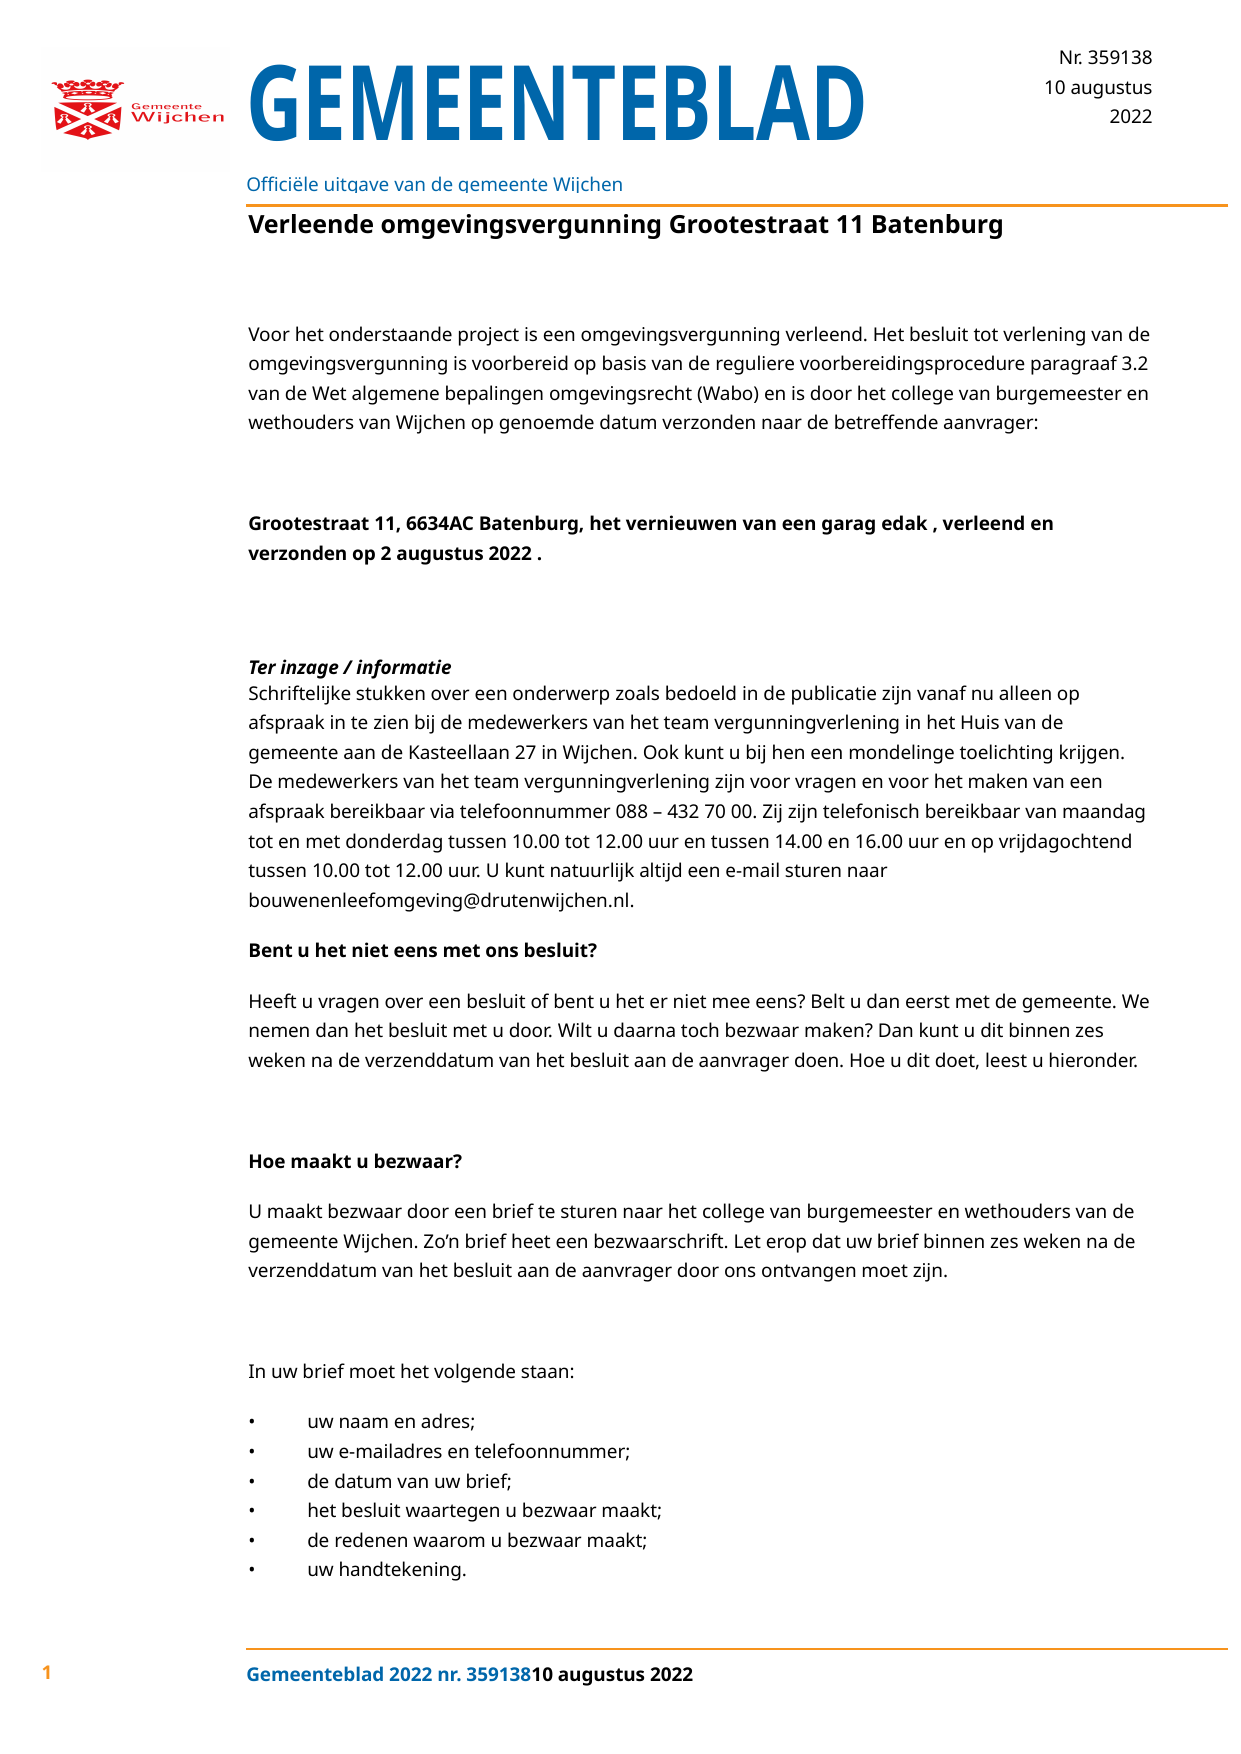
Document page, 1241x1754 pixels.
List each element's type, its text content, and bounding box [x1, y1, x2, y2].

list uw e-mailadres en telefoonnummer; [248, 1438, 1152, 1464]
list het besluit waartegen u bezwaar maakt; [248, 1497, 1152, 1523]
text Bent u het niet eens met ons besluit? [248, 937, 1152, 963]
picture [41, 47, 231, 172]
text Hoe maakt u bezwaar? [248, 1148, 1152, 1174]
text In uw brief moet het volgende staan: [248, 1358, 1152, 1384]
text U maakt bezwaar door een brief te sturen naar het college van burgemeester en wethouders van de gemeente Wijchen. Zo’n brief heet een bezwaarschrift. Let erop dat uw brief binnen zes weken na de verzenddatum van het besluit aan de aanvrager door ons ontvangen moet zijn. [248, 1198, 1152, 1283]
text Heeft u vragen over een besluit of bent u het er niet mee eens? Belt u dan eerst met de gemeente. We nemen dan het besluit met u door. Wilt u daarna toch bezwaar maken? Dan kunt u dit binnen zes weken na de verzenddatum van het besluit aan de aanvrager doen. Hoe u dit doet, leest u hieronder. [248, 988, 1152, 1073]
list uw naam en adres; [248, 1409, 1152, 1434]
list de redenen waarom u bezwaar maakt; [248, 1527, 1152, 1553]
text Verleende omgevingsvergunning Grootestraat 11 Batenburg [248, 207, 1152, 241]
text Ter inzage / informatie [248, 654, 1152, 680]
text Voor het onderstaande project is een omgevingsvergunning verleend. Het besluit tot verlening van de omgevingsvergunning is voorbereid op basis van de reguliere voorbereidingsprocedure paragraaf 3.2 van de Wet algemene bepalingen omgevingsrecht (Wabo) en is door het college van burgemeester en wethouders van Wijchen op genoemde datum verzonden naar de betreffende aanvrager: [248, 321, 1152, 435]
list uw handtekening. [248, 1557, 1152, 1582]
text Schriftelijke stukken over een onderwerp zoals bedoeld in de publicatie zijn vanaf nu alleen op afspraak in te zien bij de medewerkers van het team vergunningverlening in het Huis van de gemeente aan de Kasteellaan 27 in Wijchen. Ook kunt u bij hen een mondelinge toelichting krijgen. De medewerkers van het team vergunningverlening zijn voor vragen en voor het maken van een afspraak bereikbaar via telefoonnummer 088 – 432 70 00. Zij zijn telefonisch bereikbaar van maandag tot en met donderdag tussen 10.00 tot 12.00 uur en tussen 14.00 en 16.00 uur en op vrijdagochtend tussen 10.00 tot 12.00 uur. U kunt natuurlijk altijd een e-mail sturen naar bouwenenleefomgeving@drutenwijchen.nl. [248, 680, 1152, 913]
list de datum van uw brief; [248, 1468, 1152, 1494]
text Grootestraat 11, 6634AC Batenburg, het vernieuwen van een garag edak , verleend en verzonden op 2 augustus 2022 . [248, 510, 1152, 566]
